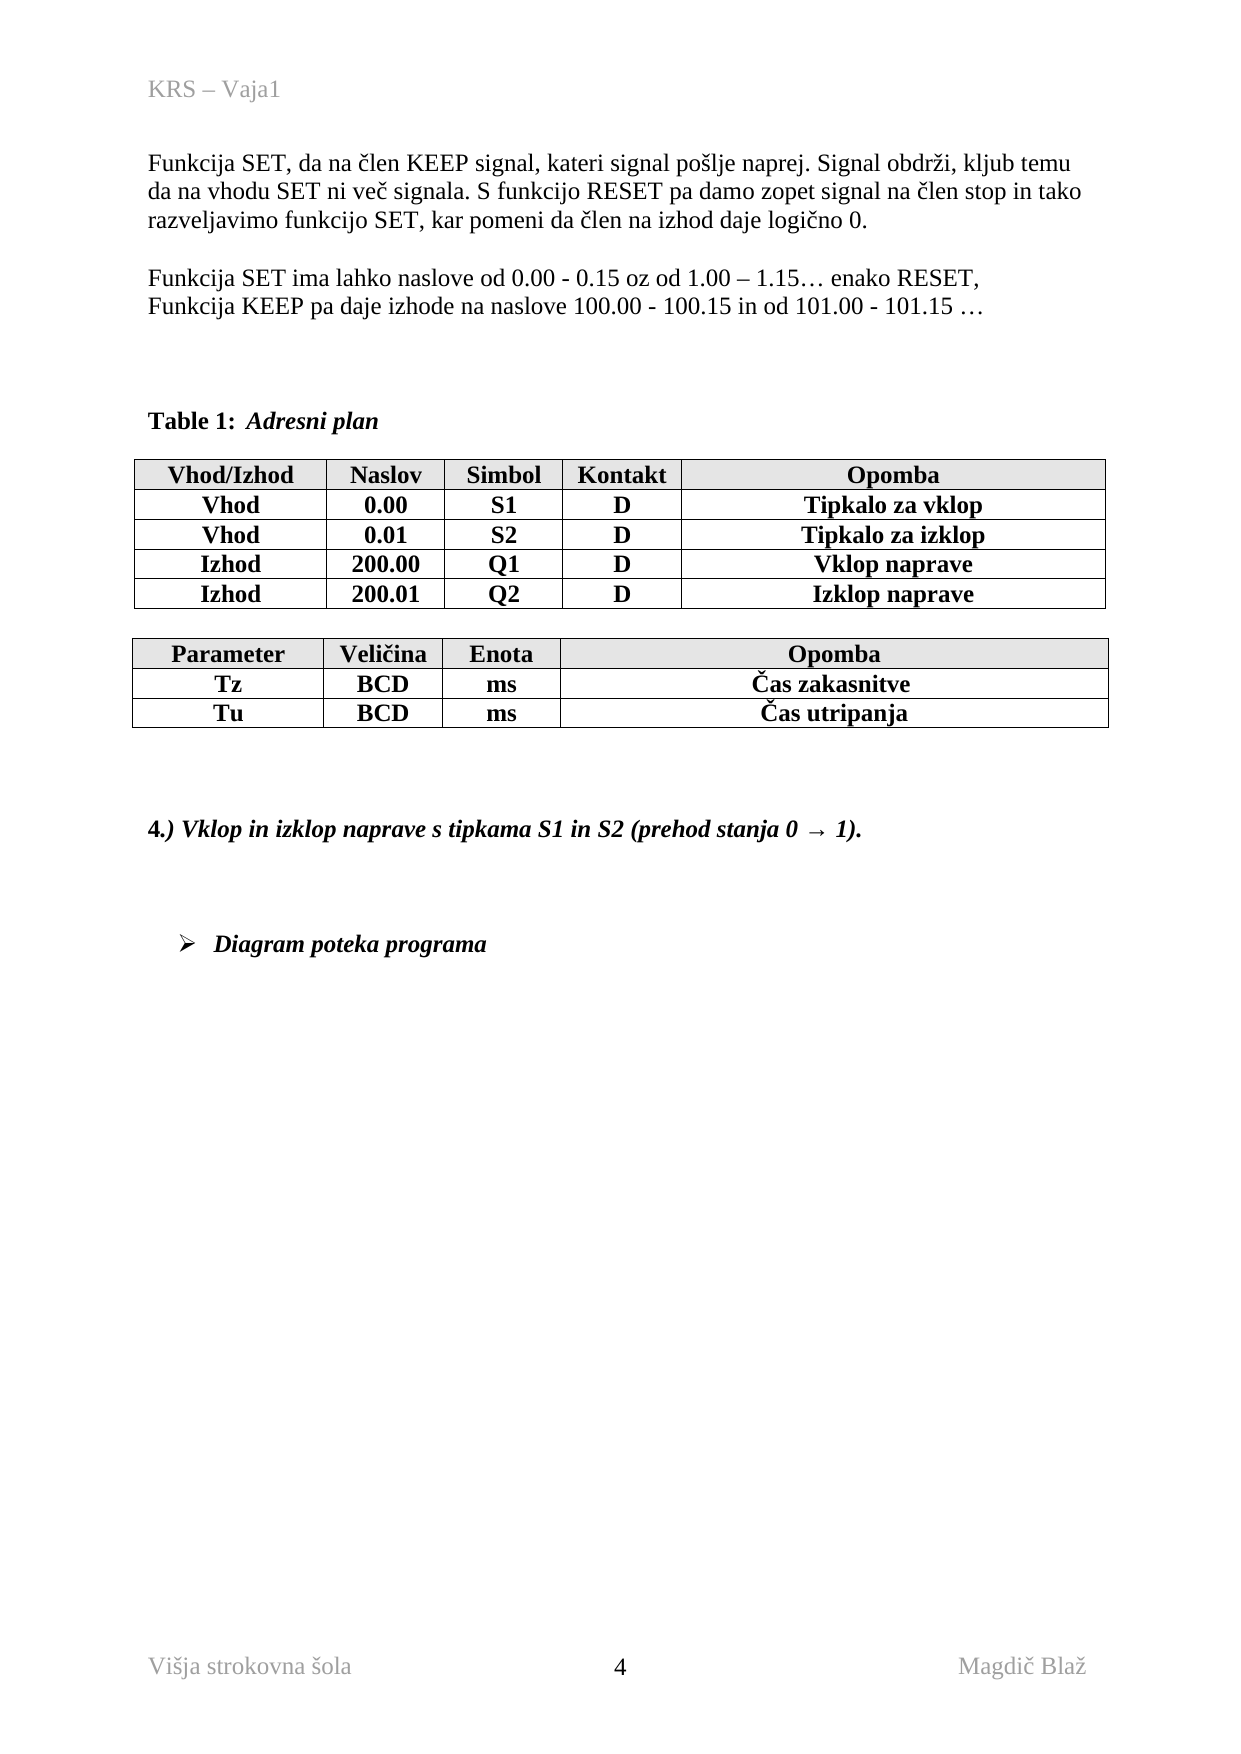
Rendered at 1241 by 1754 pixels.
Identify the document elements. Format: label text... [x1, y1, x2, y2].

table_cell Izhod [135, 550, 326, 578]
table_cell ms [443, 699, 560, 727]
table_cell Izklop naprave [682, 579, 1105, 608]
table_cell S2 [445, 520, 562, 548]
table_header Kontakt [563, 460, 681, 489]
table_cell 200.01 [327, 579, 444, 608]
table_cell Tz [133, 669, 323, 697]
table_cell Q1 [445, 550, 562, 578]
text Funkcija KEEP pa daje izhode na naslove 100.00 - 100.15 in od 101.00 - 101.15 … [148, 291, 1093, 320]
table_header Naslov [327, 460, 444, 489]
list Diagram poteka programa [177, 929, 1093, 958]
table_cell Tipkalo za izklop [682, 520, 1105, 548]
table_cell Vhod [135, 520, 326, 548]
table_cell D [563, 550, 681, 578]
text Funkcija SET ima lahko naslove od 0.00 - 0.15 oz od 1.00 – 1.15… enako RESET, [148, 263, 1093, 291]
table_cell Q2 [445, 579, 562, 608]
table_cell Tu [133, 699, 323, 727]
table_header Veličina [324, 639, 442, 668]
table_cell 0.01 [327, 520, 444, 548]
table_cell D [563, 579, 681, 608]
table_header Simbol [445, 460, 562, 489]
table_cell D [563, 520, 681, 548]
table_header Enota [443, 639, 560, 668]
table_cell Izhod [135, 579, 326, 608]
text Table 1: Adresni plan [148, 406, 1093, 435]
table_cell Vklop naprave [682, 550, 1105, 578]
table_header Opomba [682, 460, 1105, 489]
table_cell Vhod [135, 490, 326, 519]
table_cell 0.00 [327, 490, 444, 519]
table_cell BCD [324, 669, 442, 697]
table_cell Čas zakasnitve [561, 669, 1108, 697]
text Funkcija SET, da na člen KEEP signal, kateri signal pošlje naprej. Signal obdrži, kljub temu da na vhodu SET ni več signala. S funkcijo RESET pa damo zopet signal na člen stop in tako razveljavimo funkcijo SET, kar pomeni da člen na izhod daje logično 0. [148, 148, 1093, 234]
table_header Opomba [561, 639, 1108, 668]
table_header Parameter [133, 639, 323, 668]
table_cell ms [443, 669, 560, 697]
table_header Vhod/Izhod [135, 460, 326, 489]
table_cell 200.00 [327, 550, 444, 578]
table_cell D [563, 490, 681, 519]
table_cell Tipkalo za vklop [682, 490, 1105, 519]
table_cell Čas utripanja [561, 699, 1108, 727]
table_cell BCD [324, 699, 442, 727]
table_cell S1 [445, 490, 562, 519]
subtitle 4.) Vklop in izklop naprave s tipkama S1 in S2 (prehod stanja 0 → 1). [148, 814, 1093, 843]
